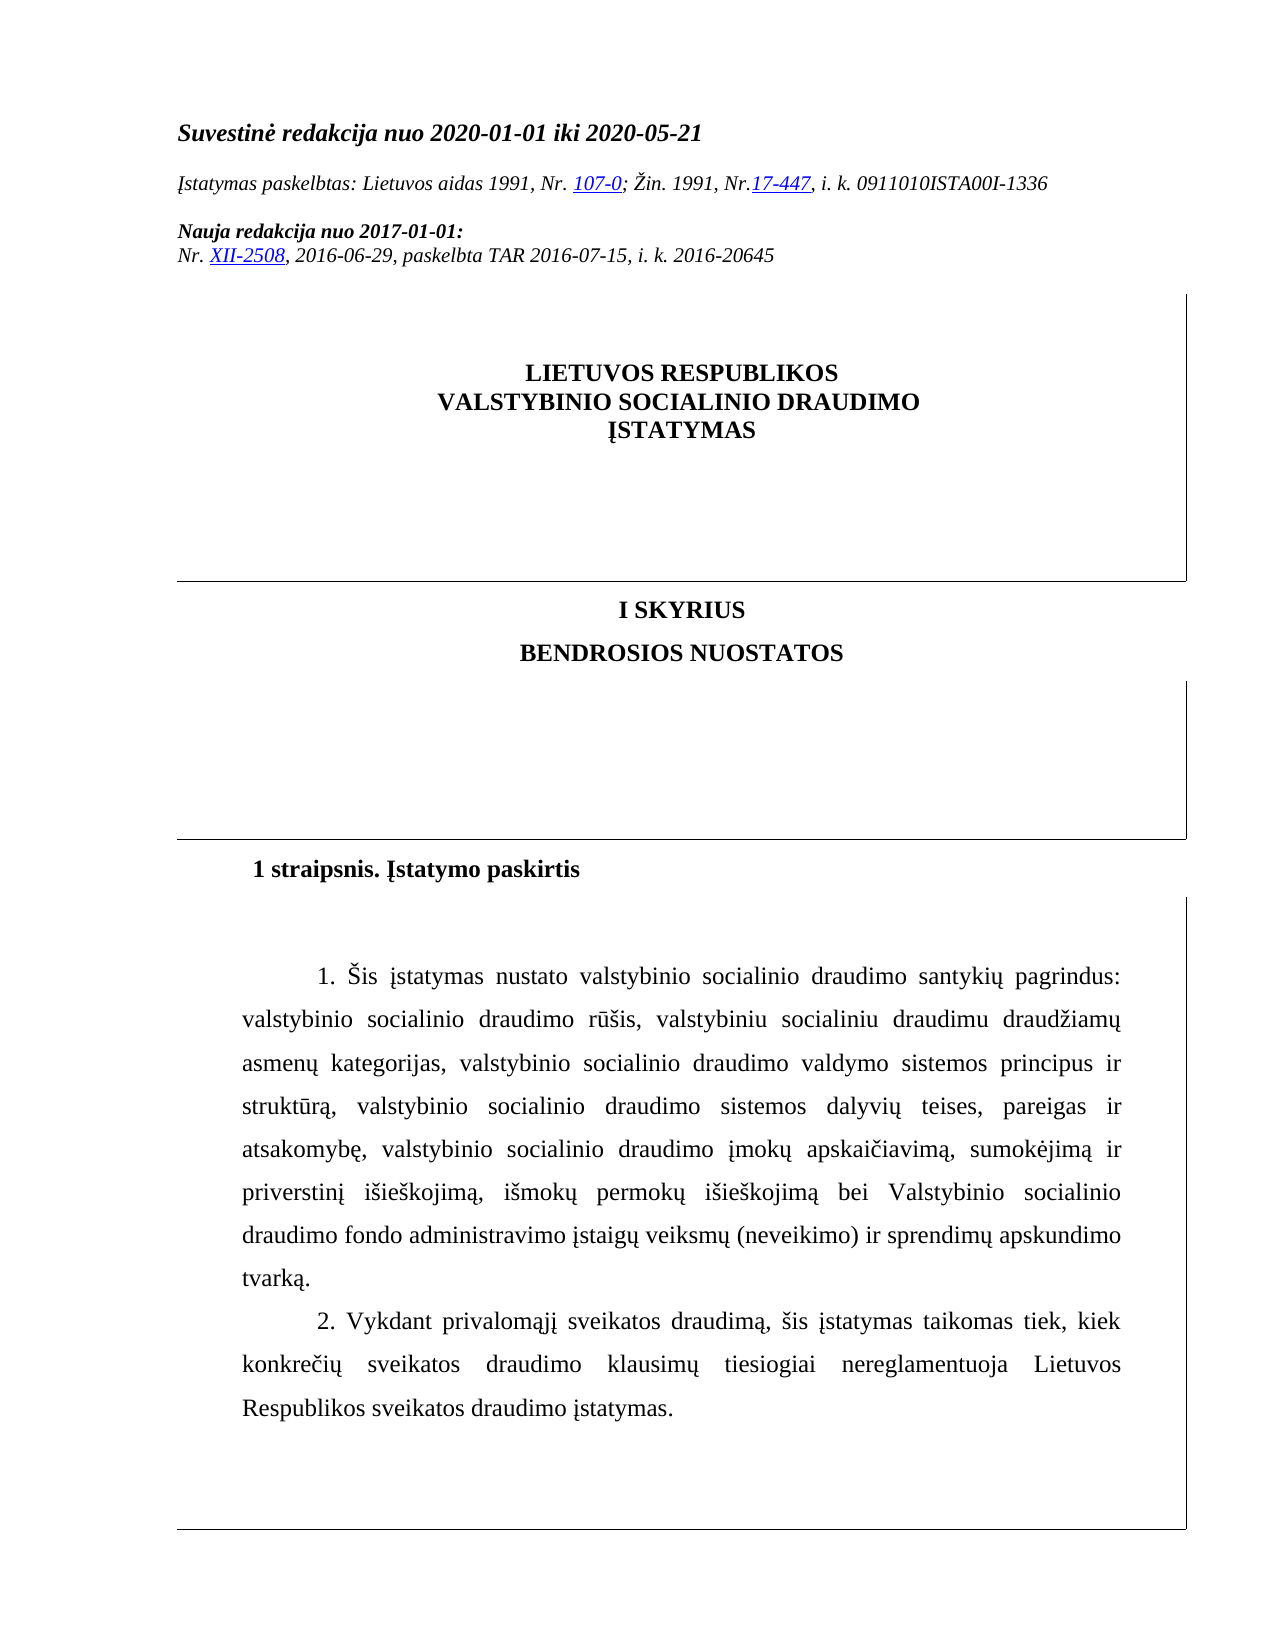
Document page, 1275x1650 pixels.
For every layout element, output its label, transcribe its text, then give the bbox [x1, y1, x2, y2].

text Įstatymas paskelbtas: Lietuvos aidas 1991, Nr. 107-0; Žin. 1991, Nr.17-447, i. k. 0911010ISTA00I-1336 [177, 171, 1186, 195]
text Suvestinė redakcija nuo 2020-01-01 iki 2020-05-21 [177, 118, 1186, 147]
text I SKYRIUS [177, 595, 1186, 624]
text 2. Vykdant privalomąjį sveikatos draudimą, šis įstatymas taikomas tiek, kiek konkrečių sveikatos draudimo klausimų tiesiogiai nereglamentuoja Lietuvos Respublikos sveikatos draudimo įstatymas. [177, 1242, 1186, 1421]
text 1 straipsnis. Įstatymo paskirtis [177, 854, 1186, 882]
text 1. Šis įstatymas nustato valstybinio socialinio draudimo santykių pagrindus: valstybinio socialinio draudimo rūšis, valstybiniu socialiniu draudimu draudžiamų asmenų kategorijas, valstybinio socialinio draudimo valdymo sistemos principus ir struktūrą, valstybinio socialinio draudimo sistemos dalyvių teises, pareigas ir atsakomybę, valstybinio socialinio draudimo įmokų apskaičiavimą, sumokėjimą ir priverstinį išieškojimą, išmokų permokų išieškojimą bei Valstybinio socialinio draudimo fondo administravimo įstaigų veiksmų (neveikimo) ir sprendimų apskundimo tvarką. [177, 897, 1186, 1242]
text BENDROSIOS NUOSTATOS [177, 638, 1186, 667]
text Nauja redakcija nuo 2017-01-01: [177, 219, 1186, 243]
text Nr. XII-2508, 2016-06-29, paskelbta TAR 2016-07-15, i. k. 2016-20645 [177, 243, 1186, 267]
text LIETUVOS RESPUBLIKOS VALSTYBINIO SOCIALINIO DRAUDIMO ĮSTATYMAS [177, 293, 1186, 444]
